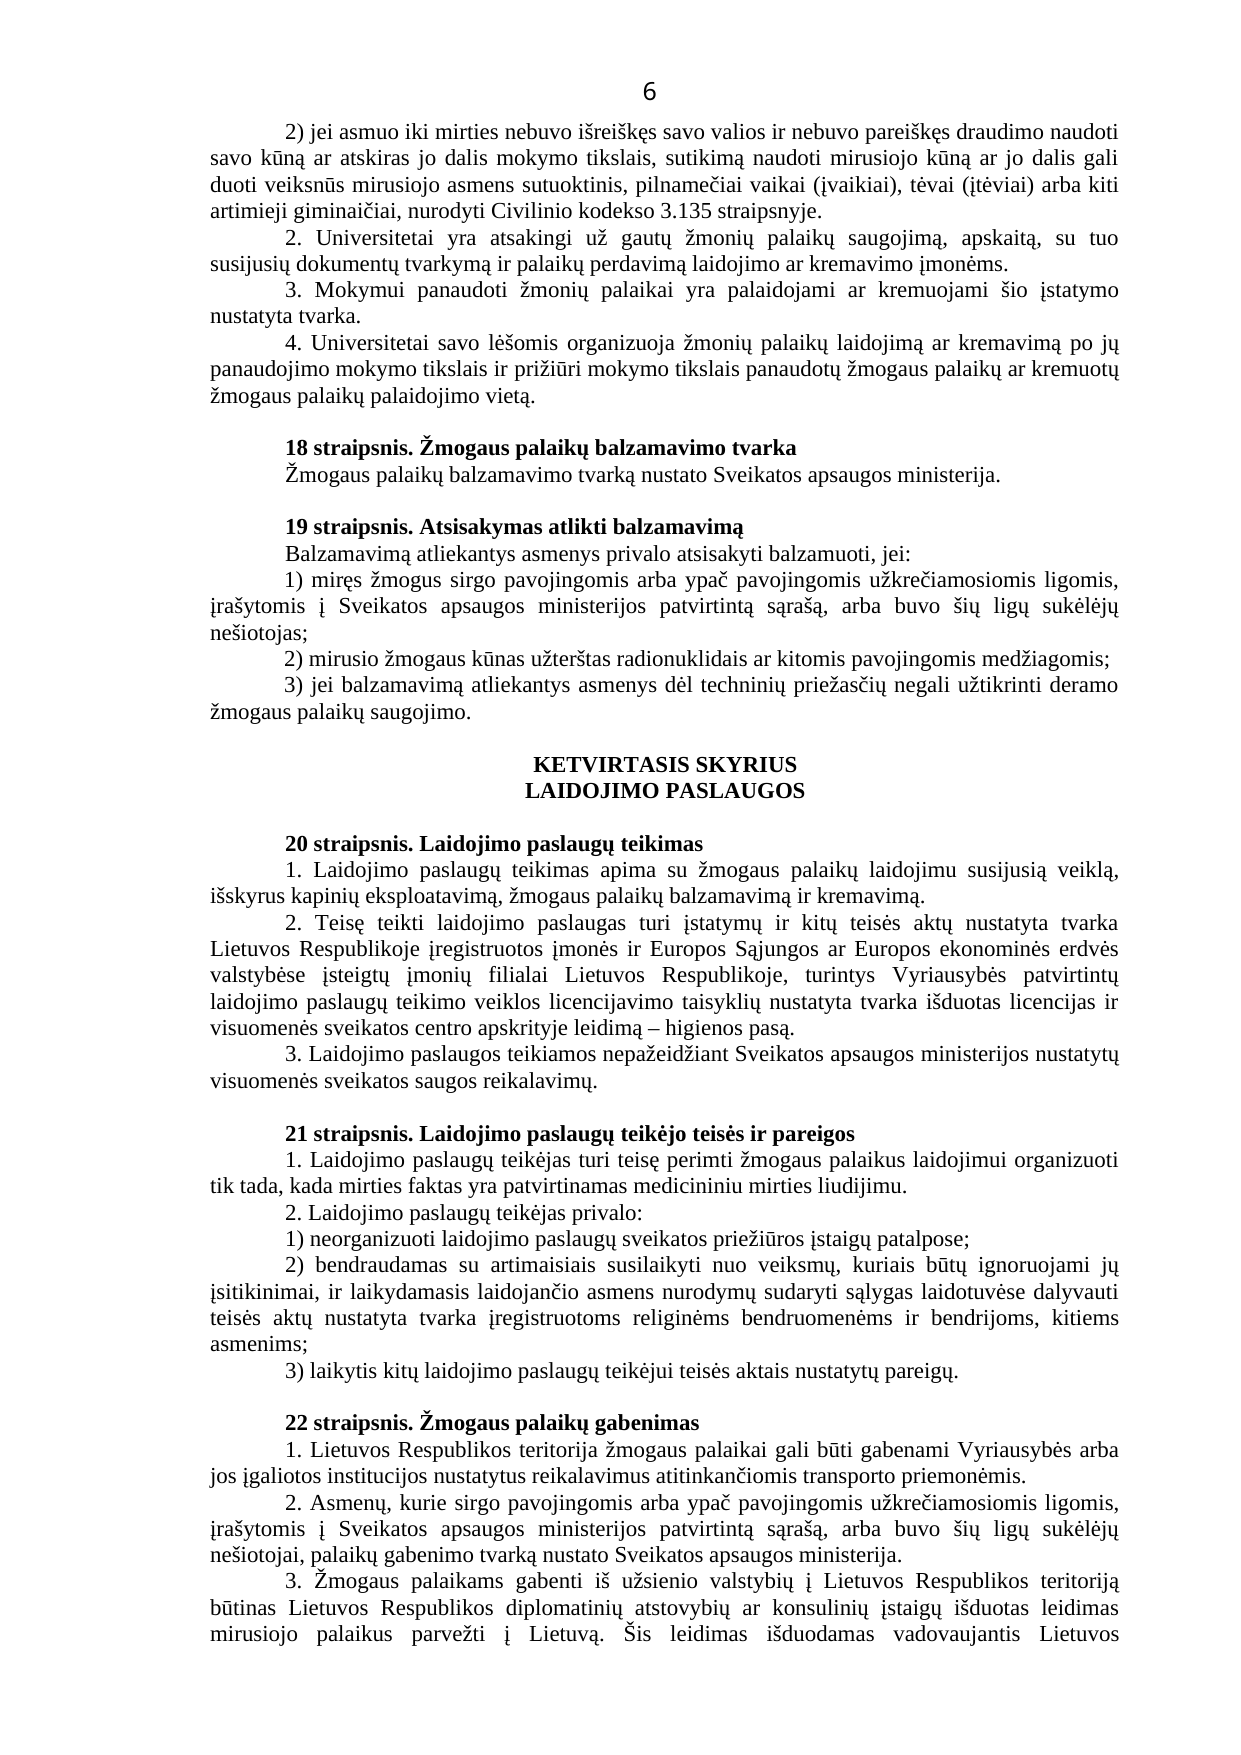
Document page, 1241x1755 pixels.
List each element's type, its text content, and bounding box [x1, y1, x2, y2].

text 18 straipsnis. Žmogaus palaikų balzamavimo tvarka [210, 434, 1120, 461]
text 2) jei asmuo iki mirties nebuvo išreiškęs savo valios ir nebuvo pareiškęs draudimo naudoti savo kūną ar atskiras jo dalis mokymo tikslais, sutikimą naudoti mirusiojo kūną ar jo dalis gali duoti veiksnūs mirusiojo asmens sutuoktinis, pilnamečiai vaikai (įvaikiai), tėvai (įtėviai) arba kiti artimieji giminaičiai, nurodyti Civilinio kodekso 3.135 straipsnyje. [210, 118, 1120, 223]
text 3. Laidojimo paslaugos teikiamos nepažeidžiant Sveikatos apsaugos ministerijos nustatytų visuomenės sveikatos saugos reikalavimų. [210, 1041, 1120, 1093]
text LAIDOJIMO PASLAUGOS [210, 777, 1120, 803]
text 2. Universitetai yra atsakingi už gautų žmonių palaikų saugojimą, apskaitą, su tuo susijusių dokumentų tvarkymą ir palaikų perdavimą laidojimo ar kremavimo įmonėms. [210, 223, 1120, 276]
text Žmogaus palaikų balzamavimo tvarką nustato Sveikatos apsaugos ministerija. [210, 461, 1120, 487]
text 2) bendraudamas su artimaisiais susilaikyti nuo veiksmų, kuriais būtų ignoruojami jų įsitikinimai, ir laikydamasis laidojančio asmens nurodymų sudaryti sąlygas laidotuvėse dalyvauti teisės aktų nustatyta tvarka įregistruotoms religinėms bendruomenėms ir bendrijoms, kitiems asmenims; [210, 1251, 1120, 1357]
text 1. Laidojimo paslaugų teikimas apima su žmogaus palaikų laidojimu susijusią veiklą, išskyrus kapinių eksploatavimą, žmogaus palaikų balzamavimą ir kremavimą. [210, 856, 1120, 909]
text 2. Laidojimo paslaugų teikėjas privalo: [210, 1199, 1120, 1225]
text 19 straipsnis. Atsisakymas atlikti balzamavimą [210, 513, 1120, 540]
text 3. Žmogaus palaikams gabenti iš užsienio valstybių į Lietuvos Respublikos teritoriją būtinas Lietuvos Respublikos diplomatinių atstovybių ar konsulinių įstaigų išduotas leidimas mirusiojo palaikus parvežti į Lietuvą. Šis leidimas išduodamas vadovaujantis Lietuvos [210, 1568, 1120, 1647]
text 22 straipsnis. Žmogaus palaikų gabenimas [210, 1409, 1120, 1436]
text 2. Asmenų, kurie sirgo pavojingomis arba ypač pavojingomis užkrečiamosiomis ligomis, įrašytomis į Sveikatos apsaugos ministerijos patvirtintą sąrašą, arba buvo šių ligų sukėlėjų nešiotojai, palaikų gabenimo tvarką nustato Sveikatos apsaugos ministerija. [210, 1488, 1120, 1568]
text 20 straipsnis. Laidojimo paslaugų teikimas [210, 830, 1120, 856]
text 3) jei balzamavimą atliekantys asmenys dėl techninių priežasčių negali užtikrinti deramo žmogaus palaikų saugojimo. [210, 672, 1120, 724]
text 3. Mokymui panaudoti žmonių palaikai yra palaidojami ar kremuojami šio įstatymo nustatyta tvarka. [210, 276, 1120, 329]
text 2. Teisę teikti laidojimo paslaugas turi įstatymų ir kitų teisės aktų nustatyta tvarka Lietuvos Respublikoje įregistruotos įmonės ir Europos Sąjungos ar Europos ekonominės erdvės valstybėse įsteigtų įmonių filialai Lietuvos Respublikoje, turintys Vyriausybės patvirtintų laidojimo paslaugų teikimo veiklos licencijavimo taisyklių nustatyta tvarka išduotas licencijas ir visuomenės sveikatos centro apskrityje leidimą – higienos pasą. [210, 909, 1120, 1041]
text 4. Universitetai savo lėšomis organizuoja žmonių palaikų laidojimą ar kremavimą po jų panaudojimo mokymo tikslais ir prižiūri mokymo tikslais panaudotų žmogaus palaikų ar kremuotų žmogaus palaikų palaidojimo vietą. [210, 329, 1120, 408]
text 3) laikytis kitų laidojimo paslaugų teikėjui teisės aktais nustatytų pareigų. [210, 1357, 1120, 1383]
subtitle KETVIRTASIS SKYRIUS [210, 751, 1120, 777]
text 1. Laidojimo paslaugų teikėjas turi teisę perimti žmogaus palaikus laidojimui organizuoti tik tada, kada mirties faktas yra patvirtinamas medicininiu mirties liudijimu. [210, 1146, 1120, 1199]
text 2) mirusio žmogaus kūnas užterštas radionuklidais ar kitomis pavojingomis medžiagomis; [210, 645, 1120, 672]
text 1) miręs žmogus sirgo pavojingomis arba ypač pavojingomis užkrečiamosiomis ligomis, įrašytomis į Sveikatos apsaugos ministerijos patvirtintą sąrašą, arba buvo šių ligų sukėlėjų nešiotojas; [210, 566, 1120, 645]
text Balzamavimą atliekantys asmenys privalo atsisakyti balzamuoti, jei: [210, 540, 1120, 566]
text 21 straipsnis. Laidojimo paslaugų teikėjo teisės ir pareigos [210, 1119, 1120, 1146]
text 1. Lietuvos Respublikos teritorija žmogaus palaikai gali būti gabenami Vyriausybės arba jos įgaliotos institucijos nustatytus reikalavimus atitinkančiomis transporto priemonėmis. [210, 1436, 1120, 1488]
text 1) neorganizuoti laidojimo paslaugų sveikatos priežiūros įstaigų patalpose; [210, 1225, 1120, 1251]
